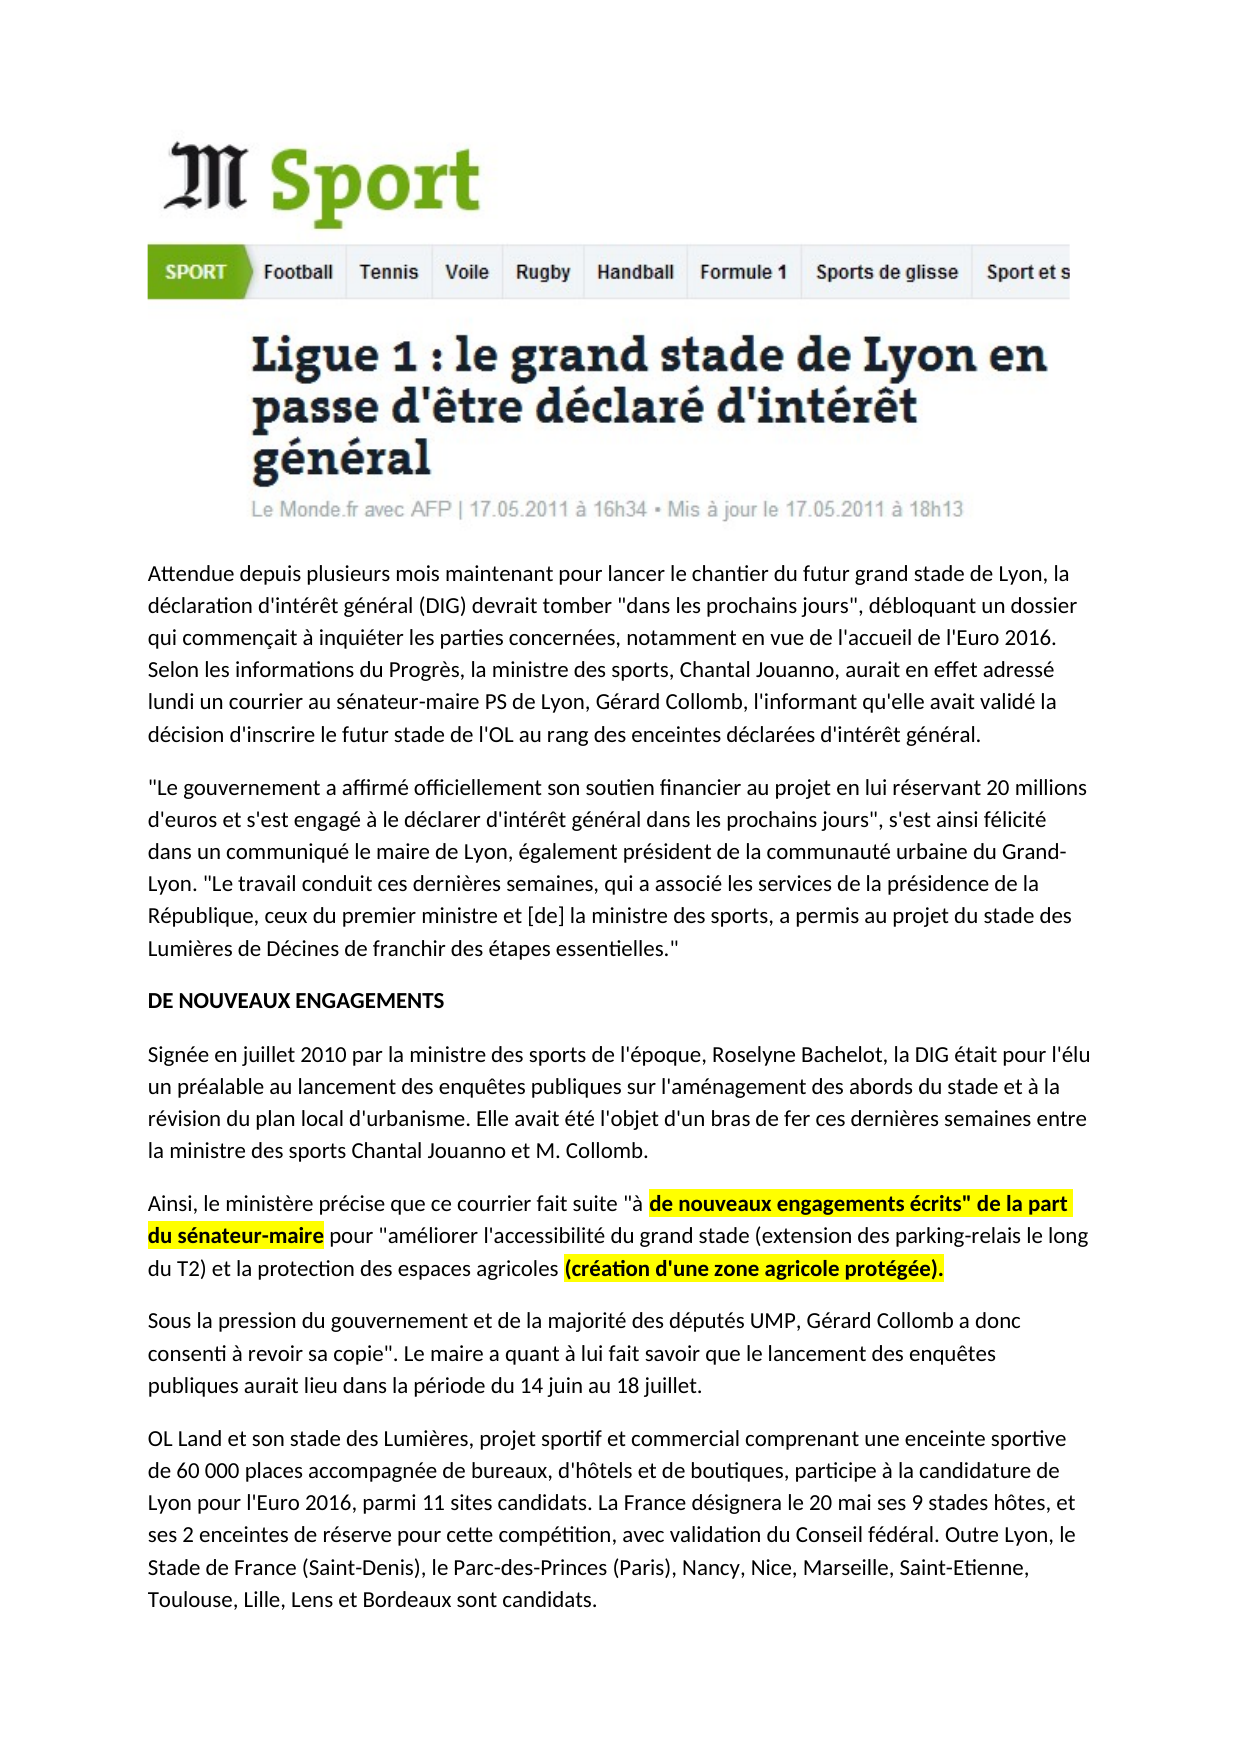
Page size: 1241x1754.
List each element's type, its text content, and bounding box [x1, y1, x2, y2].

text Attendue depuis plusieurs mois maintenant pour lancer le chantier du futur grand stade de Lyon, la déclaration d'intérêt général (DIG) devrait tomber "dans les prochains jours", débloquant un dossier qui commençait à inquiéter les parties concernées, notamment en vue de l'accueil de l'Euro 2016. Selon les informations du Progrès, la ministre des sports, Chantal Jouanno, aurait en effet adressé lundi un courrier au sénateur-maire PS de Lyon, Gérard Collomb, l'informant qu'elle avait validé la décision d'inscrire le futur stade de l'OL au rang des enceintes déclarées d'intérêt général. [148, 559, 1092, 748]
text Ainsi, le ministère précise que ce courrier fait suite "à de nouveaux engagements écrits" de la part du sénateur-maire pour "améliorer l'accessibilité du grand stade (extension des parking-relais le long du T2) et la protection des espaces agricoles (création d'une zone agricole protégée). [148, 1189, 1092, 1282]
text "Le gouvernement a affirmé officiellement son soutien financier au projet en lui réservant 20 millions d'euros et s'est engagé à le déclarer d'intérêt général dans les prochains jours", s'est ainsi félicité dans un communiqué le maire de Lyon, également président de la communauté urbaine du Grand-Lyon. "Le travail conduit ces dernières semaines, qui a associé les services de la présidence de la République, ceux du premier ministre et [de] la ministre des sports, a permis au projet du stade des Lumières de Décines de franchir des étapes essentielles." [148, 773, 1092, 962]
text Sous la pression du gouvernement et de la majorité des députés UMP, Gérard Collomb a donc consenti à revoir sa copie". Le maire a quant à lui fait savoir que le lancement des enquêtes publiques aurait lieu dans la période du 14 juin au 18 juillet. [148, 1307, 1092, 1399]
text DE NOUVEAUX ENGAGEMENTS [148, 987, 1092, 1015]
text Signée en juillet 2010 par la ministre des sports de l'époque, Roselyne Bachelot, la DIG était pour l'élu un préalable au lancement des enquêtes publiques sur l'aménagement des abords du stade et à la révision du plan local d'urbanisme. Elle avait été l'objet d'un bras de fer ces dernières semaines entre la ministre des sports Chantal Jouanno et M. Collomb. [148, 1040, 1092, 1164]
text OL Land et son stade des Lumières, projet sportif et commercial comprenant une enceinte sportive de 60 000 places accompagnée de bureaux, d'hôtels et de boutiques, participe à la candidature de Lyon pour l'Euro 2016, parmi 11 sites candidats. La France désignera le 20 mai ses 9 stades hôtes, et ses 2 enceintes de réserve pour cette compétition, avec validation du Conseil fédéral. Outre Lyon, le Stade de France (Saint-Denis), le Parc-des-Princes (Paris), Nancy, Nice, Marseille, Saint-Etienne, Toulouse, Lille, Lens et Bordeaux sont candidats. [148, 1424, 1092, 1613]
